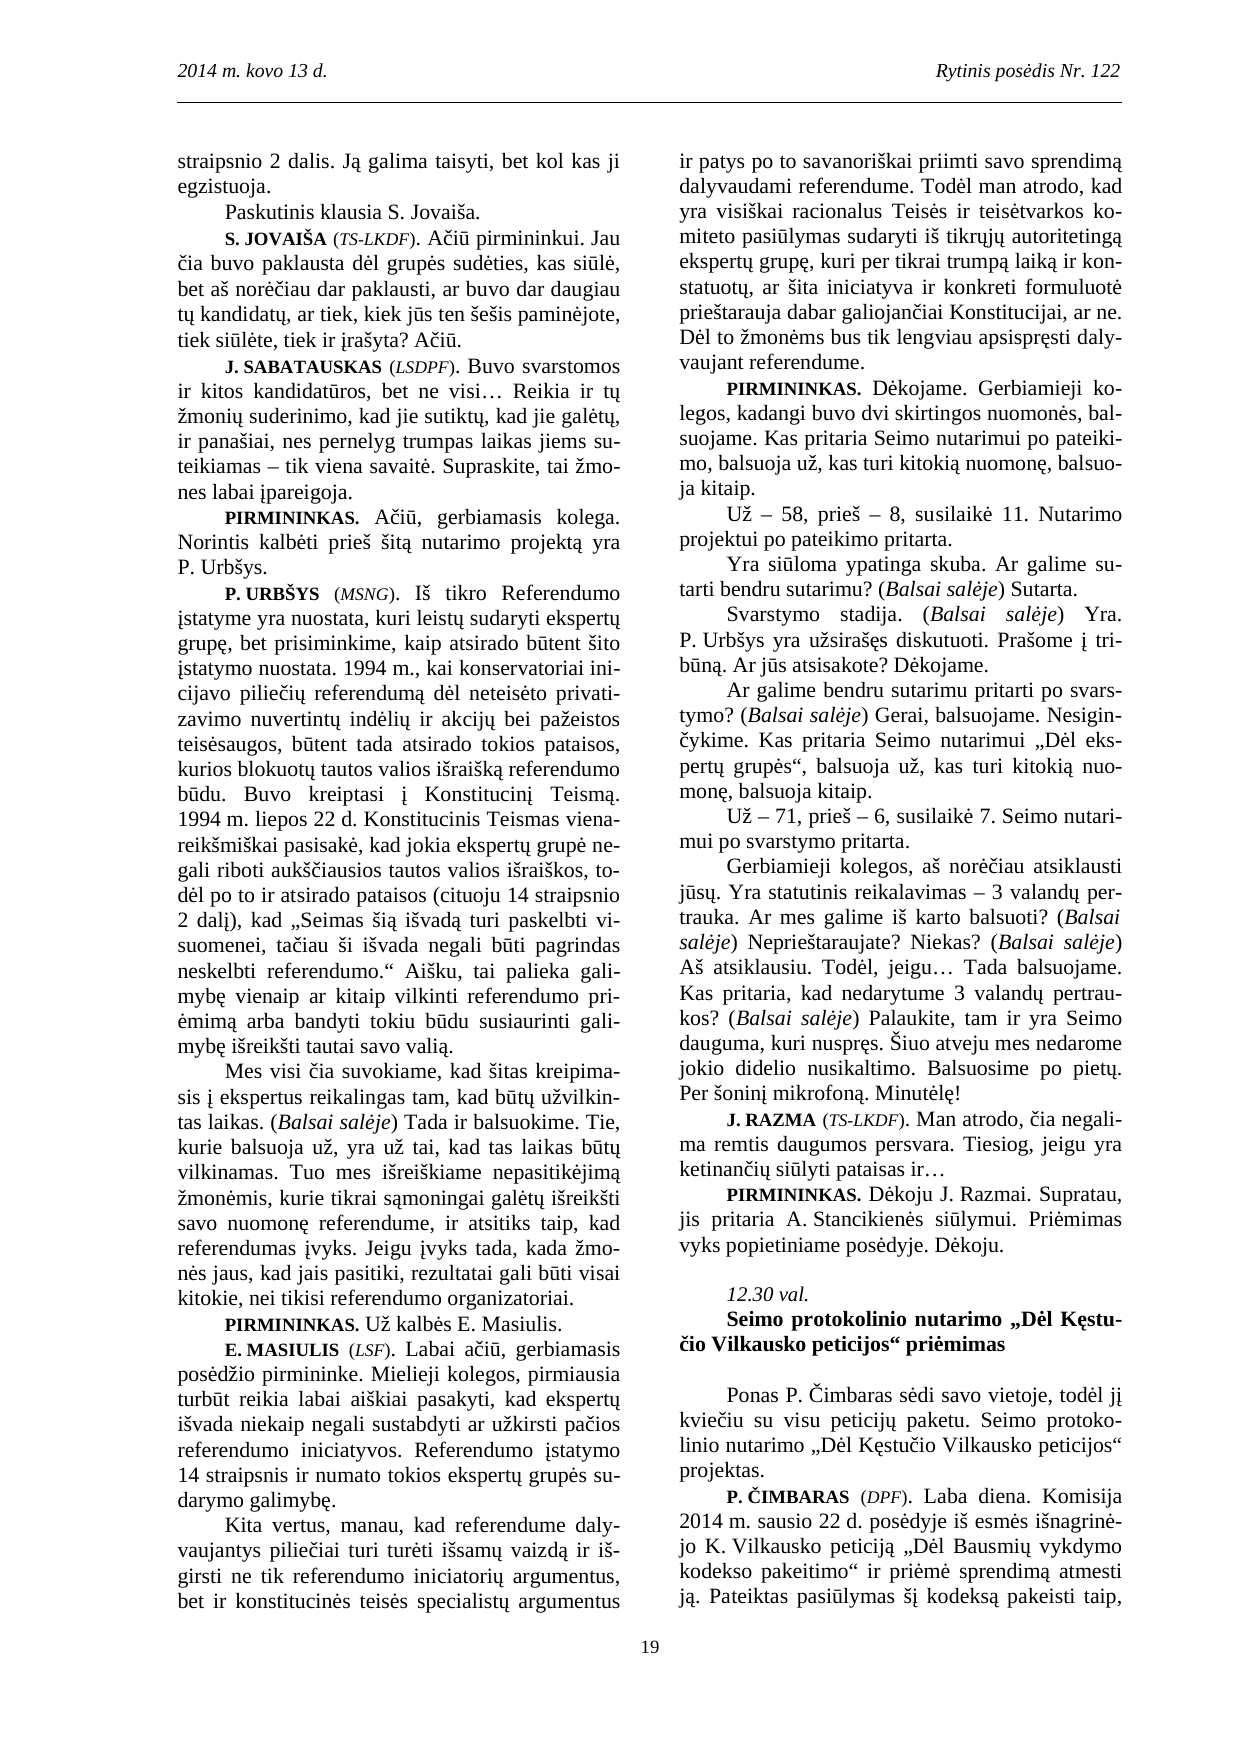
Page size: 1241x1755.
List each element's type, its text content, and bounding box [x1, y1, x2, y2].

text straips­nio 2 da­lis. Ją ga­li­ma tai­sy­ti, bet kol kas ji eg­zis­tuo­ja. [177, 148, 620, 199]
text Ger­bia­mie­ji ko­le­gos, aš no­rė­čiau at­si­klaus­ti jū­sų. Yra sta­tu­ti­nis rei­ka­la­vi­mas – 3 va­lan­dų per­trau­ka. Ar mes ga­li­me iš kar­to bal­suo­ti? (Bal­sai sa­lė­je) Ne­pri­eš­ta­rau­ja­te? Nie­kas? (Bal­sai sa­lė­je) Aš at­si­klau­siu. To­dėl, jei­gu… Ta­da bal­suo­ja­me. Kas pri­ta­ria, kad ne­da­ry­tu­me 3 va­lan­dų per­trau­kos? (Bal­sai sa­lė­je) Pa­lau­ki­te, tam ir yra Sei­mo dau­gu­ma, ku­ri nu­spręs. Šiuo at­ve­ju mes ne­da­ro­me jo­kio di­de­lio nu­si­kal­ti­mo. Bal­suo­si­me po pie­tų. Per šo­ni­nį mik­ro­fo­ną. Mi­nu­tė­lę! [679, 853, 1122, 1106]
text Už – 71, prieš – 6, su­si­lai­kė 7. Sei­mo nu­ta­ri­mui po svars­ty­mo pri­tar­ta. [679, 803, 1122, 853]
text J. RAZMA (TS-LKDF). Man at­ro­do, čia ne­ga­li­ma rem­tis dau­gu­mos per­sva­ra. Tie­siog, jei­gu yra ke­ti­nan­čių siū­ly­ti pa­tai­sas ir… [679, 1106, 1122, 1181]
text PIRMININKAS. Dė­ko­ju J. Raz­mai. Su­pra­tau, jis pri­ta­ria A. Stan­ci­kie­nės siū­ly­mui. Pri­ėmi­mas vyks po­pie­ti­nia­me po­sė­dy­je. Dė­ko­ju. [679, 1181, 1122, 1257]
text Sei­mo pro­to­ko­li­nio nu­ta­ri­mo „Dėl Kęs­tu­čio Vil­kaus­ko pe­ti­ci­jos“ priėmimas [679, 1306, 1122, 1357]
text Pas­ku­ti­nis klau­sia S. Jo­vai­ša. [177, 199, 620, 224]
text PIRMININKAS. Ačiū, ger­bia­ma­sis ko­le­ga. No­rin­tis kal­bė­ti prieš ši­tą nu­ta­ri­mo pro­jek­tą yra P. Urb­šys. [177, 504, 620, 579]
text S. JOVAIŠA (TS-LKDF). Ačiū pir­mi­nin­kui. Jau čia bu­vo pa­klaus­ta dėl gru­pės su­dė­ties, kas siū­lė, bet aš no­rė­čiau dar pa­klaus­ti, ar bu­vo dar dau­giau tų kan­di­da­tų, ar tiek, kiek jūs ten še­šis pa­mi­nė­jo­te, tiek siū­lė­te, tiek ir įra­šy­ta? Ačiū. [177, 224, 620, 353]
text Po­nas P. Čim­ba­ras sė­di sa­vo vie­to­je, to­dėl jį kvie­čiu su vi­su pe­ti­ci­jų pa­ke­tu. Sei­mo pro­to­ko­linio nu­ta­ri­mo „Dėl Kęs­tu­čio Vil­kaus­ko pe­ti­ci­jos“ pro­jek­tas. [679, 1382, 1122, 1483]
text Yra siū­lo­ma ypa­tin­ga sku­ba. Ar ga­li­me su­tar­ti ben­dru su­ta­ri­mu? (Bal­sai sa­lė­je) Su­tar­ta. [679, 551, 1122, 601]
text PIRMININKAS. Dė­ko­ja­me. Ger­bia­mie­ji ko­le­gos, ka­dan­gi bu­vo dvi skir­tin­gos nuo­mo­nės, bal­suo­ja­me. Kas pri­ta­ria Sei­mo nu­ta­ri­mui po pa­tei­ki­mo, bal­suo­ja už, kas tu­ri ki­to­kią nuo­mo­nę, bal­suo­ja ki­taip. [679, 374, 1122, 501]
text Ar ga­li­me ben­dru su­ta­ri­mu pri­tar­ti po svars­ty­mo? (Bal­sai sa­lė­je) Ge­rai, bal­suo­ja­me. Ne­si­gin­čy­ki­me. Kas pri­ta­ria Sei­mo nu­ta­ri­mui „Dėl eks­per­tų gru­pės“, bal­suo­ja už, kas tu­ri ki­to­kią nuo­mo­nę, bal­suo­ja ki­taip. [679, 677, 1122, 803]
text E. MASIULIS (LSF). La­bai ačiū, ger­bia­ma­sis po­sė­džio pir­mi­nin­ke. Mie­lie­ji ko­le­gos, pir­miau­sia tur­būt rei­kia la­bai aiš­kiai pa­sa­ky­ti, kad eks­per­tų iš­va­da nie­kaip ne­ga­li su­stab­dy­ti ar už­kirs­ti pa­čios re­fe­ren­du­mo ini­cia­ty­vos. Re­fe­ren­du­mo įsta­ty­mo 14 straips­nis ir nu­ma­to to­kios eks­per­tų gru­pės su­da­ry­mo ga­li­my­bę. [177, 1336, 620, 1512]
text P. URBŠYS (MSNG). Iš tik­ro Re­fe­ren­du­mo įsta­ty­me yra nuo­sta­ta, ku­ri leis­tų su­da­ry­ti eks­per­tų gru­pę, bet pri­si­min­ki­me, kaip at­si­ra­do bū­tent ši­to įsta­ty­mo nuo­sta­ta. 1994 m., kai kon­ser­va­to­riai ini­ci­ja­vo pi­lie­čių re­fe­ren­du­mą dėl ne­tei­sė­to pri­va­ti­za­vi­mo nu­ver­tin­tų in­dė­lių ir ak­ci­jų bei pa­žeis­tos tei­sė­sau­gos, bū­tent ta­da at­si­ra­do to­kios pa­tai­sos, ku­rios blo­kuo­tų tau­tos va­lios iš­raiš­ką re­fe­ren­du­mo bū­du. Bu­vo kreip­ta­si į Kon­sti­tu­ci­nį Teis­mą. 1994 m. lie­pos 22 d. Kon­sti­tu­ci­nis Teis­mas vie­na­reikš­miš­kai pa­si­sa­kė, kad jo­kia eks­per­tų gru­pė ne­ga­li ri­bo­ti aukš­čiau­sios tau­tos va­lios iš­raiš­kos, to­dėl po to ir at­si­ra­do pa­tai­sos (ci­tuo­ju 14 straips­nio 2 da­lį), kad „Sei­mas šią iš­va­dą tu­ri pa­skelb­ti vi­suo­me­nei, ta­čiau ši iš­va­da ne­ga­li bū­ti pa­grin­das ne­skelb­ti re­fe­ren­du­mo.“ Aiš­ku, tai pa­lie­ka ga­li­my­bę vie­naip ar ki­taip vil­kin­ti re­fe­ren­du­mo pri­ėmi­mą ar­ba ban­dy­ti to­kiu bū­du su­siau­rin­ti ga­li­my­bę iš­reikš­ti tau­tai sa­vo va­lią. [177, 579, 620, 1058]
text Mes vi­si čia su­vo­kia­me, kad ši­tas krei­pi­ma­sis į eks­per­tus rei­ka­lin­gas tam, kad bū­tų už­vil­kin­tas lai­kas. (Bal­sai sa­lė­je) Ta­da ir bal­suo­ki­me. Tie, ku­rie bal­suo­ja už, yra už tai, kad tas lai­kas bū­tų vil­ki­na­mas. Tuo mes iš­reiš­kia­me ne­pa­si­ti­kė­ji­mą žmo­nė­mis, ku­rie tik­rai są­mo­nin­gai ga­lė­tų iš­reikš­ti sa­vo nuo­mo­nę re­fe­ren­du­me, ir at­si­tiks taip, kad re­fe­ren­du­mas įvyks. Jei­gu įvyks ta­da, ka­da žmo­nės jaus, kad jais pa­si­ti­ki, re­zul­ta­tai ga­li bū­ti vi­sai ki­to­kie, nei ti­ki­si re­fe­ren­du­mo or­ga­ni­za­to­riai. [177, 1058, 620, 1311]
text ir pa­tys po to sa­va­no­riš­kai pri­im­ti sa­vo spren­di­mą da­ly­vau­da­mi re­fe­ren­du­me. To­dėl man at­ro­do, kad yra vi­siš­kai ra­cio­na­lus Tei­sės ir tei­sėt­var­kos ko­mi­te­to pa­siū­ly­mas su­da­ry­ti iš tik­rų­jų au­to­ri­te­tin­gą eks­per­tų gru­pę, ku­ri per tik­rai trum­pą lai­ką ir kon­sta­tuo­tų, ar ši­ta ini­cia­ty­va ir kon­kre­ti for­mu­luo­tė prieš­ta­rau­ja da­bar ga­lio­jan­čiai Kon­sti­tu­ci­jai, ar ne. Dėl to žmo­nėms bus tik leng­viau ap­si­spręs­ti da­ly­vau­jant re­fe­ren­du­me. [679, 148, 1122, 374]
text 12.30 val. [726, 1282, 1122, 1306]
text Ki­ta ver­tus, ma­nau, kad re­fe­ren­du­me da­ly­vau­jan­tys pi­lie­čiai tu­ri tu­rė­ti iš­sa­mų vaiz­dą ir iš­girs­ti ne tik re­fe­ren­du­mo ini­cia­to­rių ar­gu­men­tus, bet ir kon­sti­tu­ci­nės tei­sės spe­cia­lis­tų ar­gu­men­tus [177, 1512, 620, 1613]
text PIRMININKAS. Už kal­bės E. Ma­siu­lis. [177, 1311, 620, 1336]
text Už – 58, prieš – 8, su­si­lai­kė 11. Nu­ta­ri­mo pro­jek­tui po pa­tei­ki­mo pri­tar­ta. [679, 501, 1122, 551]
text Svars­ty­mo sta­di­ja. (Bal­sai sa­lė­je) Yra. P. Urb­šys yra už­si­ra­šęs dis­kutuoti. Pra­šo­me į tri­bū­ną. Ar jūs at­si­sa­ko­te? Dė­ko­ja­me. [679, 601, 1122, 677]
text J. SABATAUSKAS (LSDPF). Bu­vo svars­to­mos ir ki­tos kan­di­da­tū­ros, bet ne vi­si… Rei­kia ir tų žmo­nių su­de­ri­ni­mo, kad jie su­tik­tų, kad jie ga­lė­tų, ir pa­na­šiai, nes per­ne­lyg trum­pas lai­kas jiems su­tei­kia­mas – tik vie­na sa­vai­tė. Su­pras­ki­te, tai žmo­nes la­bai įpa­rei­go­ja. [177, 353, 620, 504]
text P. ČIMBARAS (DPF). La­ba die­na. Ko­mi­si­ja 2014 m. sau­sio 22 d. po­sė­dy­je iš es­mės iš­nag­ri­nė­jo K. Vil­kaus­ko pe­ti­ci­ją „Dėl Baus­mių vyk­dy­mo ko­dek­so pa­kei­ti­mo“ ir pri­ėmė spren­di­mą at­mes­ti ją. Pa­teik­tas pa­siū­ly­mas šį ko­dek­są pa­keis­ti taip, [679, 1483, 1122, 1609]
